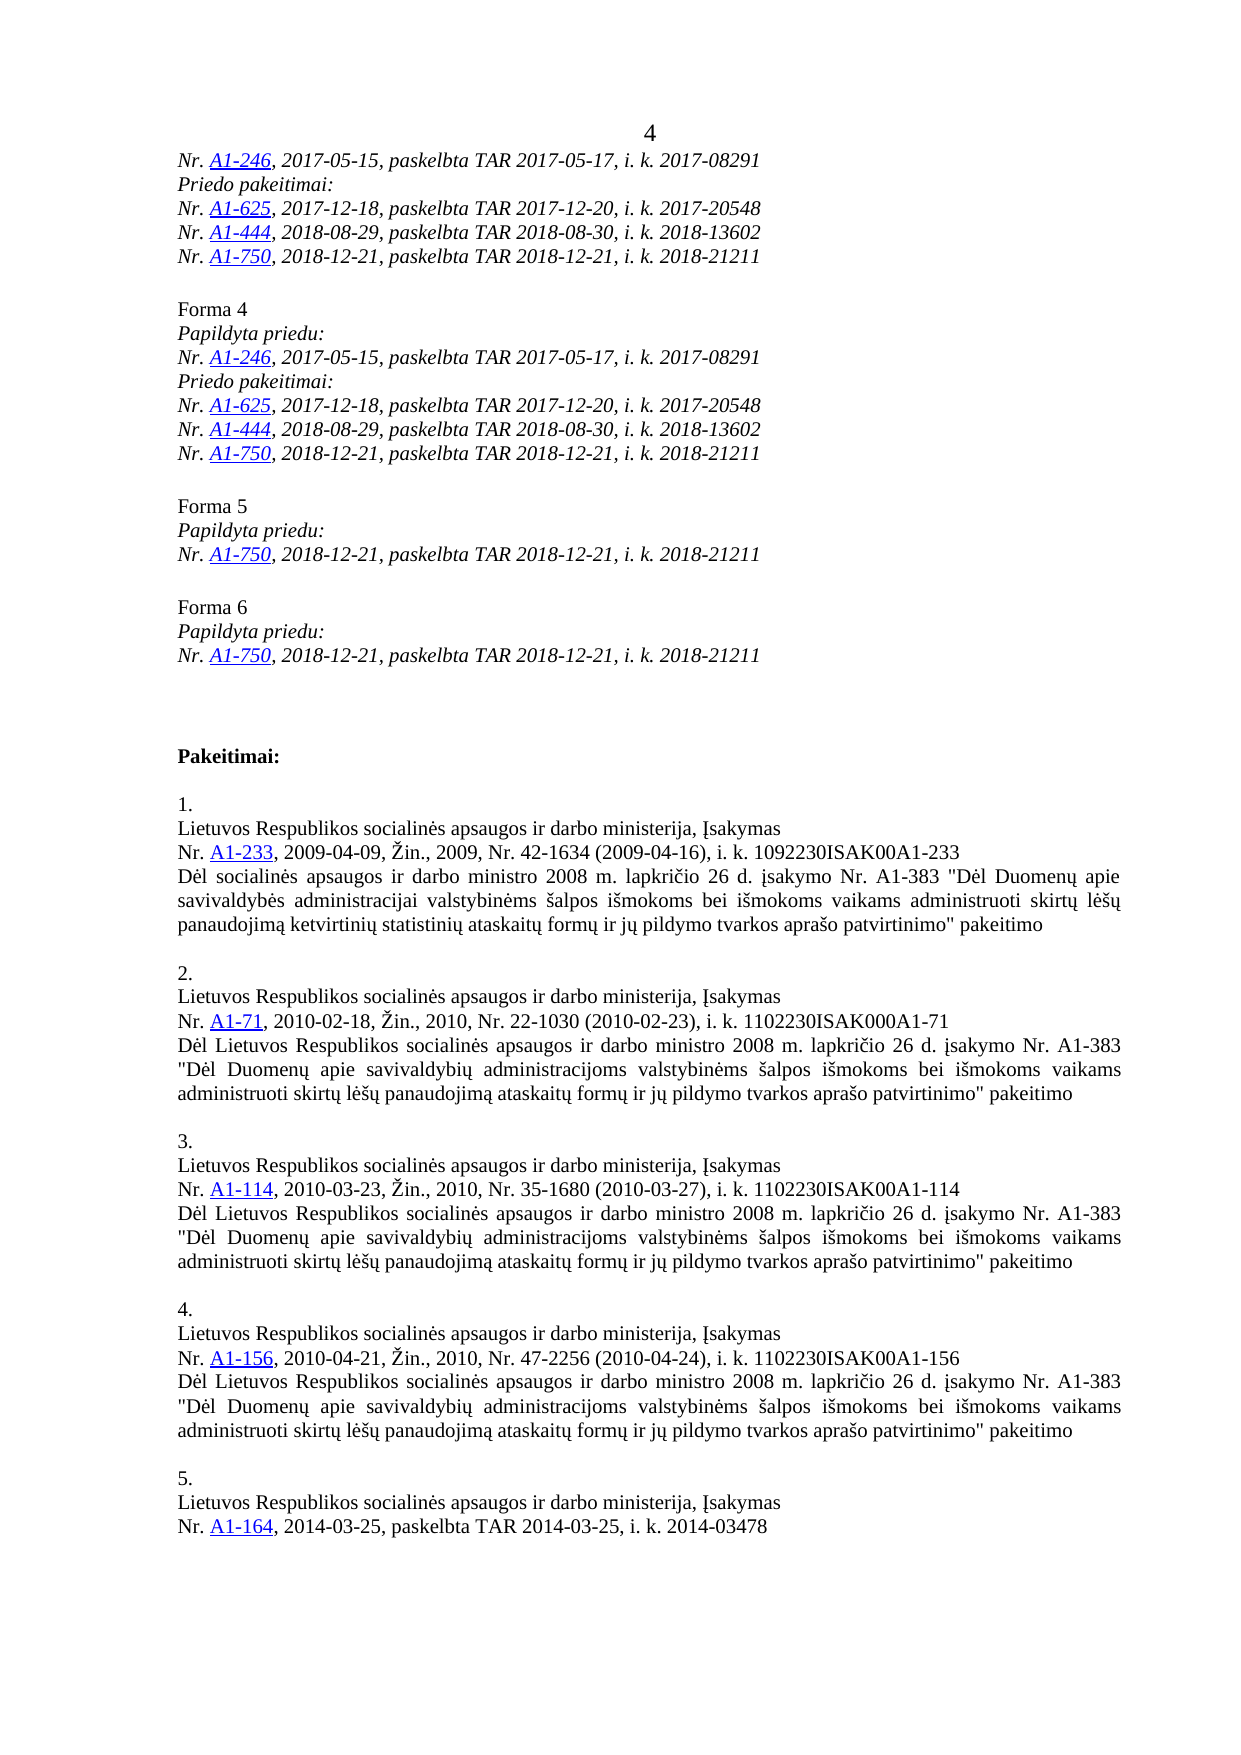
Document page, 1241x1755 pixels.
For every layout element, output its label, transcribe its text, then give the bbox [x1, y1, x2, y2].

text Nr. A1-444, 2018-08-29, paskelbta TAR 2018-08-30, i. k. 2018-13602 [177, 220, 1122, 244]
text Priedo pakeitimai: [177, 172, 1122, 196]
text Nr. A1-71, 2010-02-18, Žin., 2010, Nr. 22-1030 (2010-02-23), i. k. 1102230ISAK000A1-71 [177, 1008, 1122, 1033]
text Dėl Lietuvos Respublikos socialinės apsaugos ir darbo ministro 2008 m. lapkričio 26 d. įsakymo Nr. A1-383 "Dėl Duomenų apie savivaldybių administracijoms valstybinėms šalpos išmokoms bei išmokoms vaikams administruoti skirtų lėšų panaudojimą ataskaitų formų ir jų pildymo tvarkos aprašo patvirtinimo" pakeitimo [177, 1369, 1122, 1442]
text Lietuvos Respublikos socialinės apsaugos ir darbo ministerija, Įsakymas [177, 1153, 1122, 1177]
text Pakeitimai: [177, 744, 1122, 768]
text Nr. A1-156, 2010-04-21, Žin., 2010, Nr. 47-2256 (2010-04-24), i. k. 1102230ISAK00A1-156 [177, 1345, 1122, 1369]
text Lietuvos Respublikos socialinės apsaugos ir darbo ministerija, Įsakymas [177, 1321, 1122, 1345]
text 5. [177, 1466, 1122, 1490]
text Nr. A1-750, 2018-12-21, paskelbta TAR 2018-12-21, i. k. 2018-21211 [177, 441, 1122, 465]
text 3. [177, 1129, 1122, 1153]
text Nr. A1-750, 2018-12-21, paskelbta TAR 2018-12-21, i. k. 2018-21211 [177, 542, 1122, 566]
text Dėl Lietuvos Respublikos socialinės apsaugos ir darbo ministro 2008 m. lapkričio 26 d. įsakymo Nr. A1-383 "Dėl Duomenų apie savivaldybių administracijoms valstybinėms šalpos išmokoms bei išmokoms vaikams administruoti skirtų lėšų panaudojimą ataskaitų formų ir jų pildymo tvarkos aprašo patvirtinimo" pakeitimo [177, 1033, 1122, 1105]
text Lietuvos Respublikos socialinės apsaugos ir darbo ministerija, Įsakymas [177, 816, 1122, 840]
text Forma 4 [177, 297, 1122, 321]
text Dėl socialinės apsaugos ir darbo ministro 2008 m. lapkričio 26 d. įsakymo Nr. A1-383 "Dėl Duomenų apie savivaldybės administracijai valstybinėms šalpos išmokoms bei išmokoms vaikams administruoti skirtų lėšų panaudojimą ketvirtinių statistinių ataskaitų formų ir jų pildymo tvarkos aprašo patvirtinimo" pakeitimo [177, 864, 1122, 936]
text 1. [177, 792, 1122, 816]
text Nr. A1-625, 2017-12-18, paskelbta TAR 2017-12-20, i. k. 2017-20548 [177, 393, 1122, 417]
text Nr. A1-246, 2017-05-15, paskelbta TAR 2017-05-17, i. k. 2017-08291 [177, 345, 1122, 369]
text 4. [177, 1297, 1122, 1321]
text Nr. A1-233, 2009-04-09, Žin., 2009, Nr. 42-1634 (2009-04-16), i. k. 1092230ISAK00A1-233 [177, 840, 1122, 864]
text Dėl Lietuvos Respublikos socialinės apsaugos ir darbo ministro 2008 m. lapkričio 26 d. įsakymo Nr. A1-383 "Dėl Duomenų apie savivaldybių administracijoms valstybinėms šalpos išmokoms bei išmokoms vaikams administruoti skirtų lėšų panaudojimą ataskaitų formų ir jų pildymo tvarkos aprašo patvirtinimo" pakeitimo [177, 1201, 1122, 1273]
text Nr. A1-625, 2017-12-18, paskelbta TAR 2017-12-20, i. k. 2017-20548 [177, 196, 1122, 220]
text Nr. A1-164, 2014-03-25, paskelbta TAR 2014-03-25, i. k. 2014-03478 [177, 1514, 1122, 1538]
text Forma 6 [177, 595, 1122, 619]
text Nr. A1-114, 2010-03-23, Žin., 2010, Nr. 35-1680 (2010-03-27), i. k. 1102230ISAK00A1-114 [177, 1177, 1122, 1201]
text Priedo pakeitimai: [177, 369, 1122, 393]
text Papildyta priedu: [177, 619, 1122, 643]
text Nr. A1-750, 2018-12-21, paskelbta TAR 2018-12-21, i. k. 2018-21211 [177, 244, 1122, 268]
text Lietuvos Respublikos socialinės apsaugos ir darbo ministerija, Įsakymas [177, 984, 1122, 1008]
text Nr. A1-444, 2018-08-29, paskelbta TAR 2018-08-30, i. k. 2018-13602 [177, 417, 1122, 441]
text Nr. A1-246, 2017-05-15, paskelbta TAR 2017-05-17, i. k. 2017-08291 [177, 148, 1122, 172]
text Papildyta priedu: [177, 518, 1122, 542]
text Papildyta priedu: [177, 321, 1122, 345]
text Forma 5 [177, 494, 1122, 518]
text Lietuvos Respublikos socialinės apsaugos ir darbo ministerija, Įsakymas [177, 1490, 1122, 1514]
text Nr. A1-750, 2018-12-21, paskelbta TAR 2018-12-21, i. k. 2018-21211 [177, 643, 1122, 667]
text 2. [177, 960, 1122, 984]
